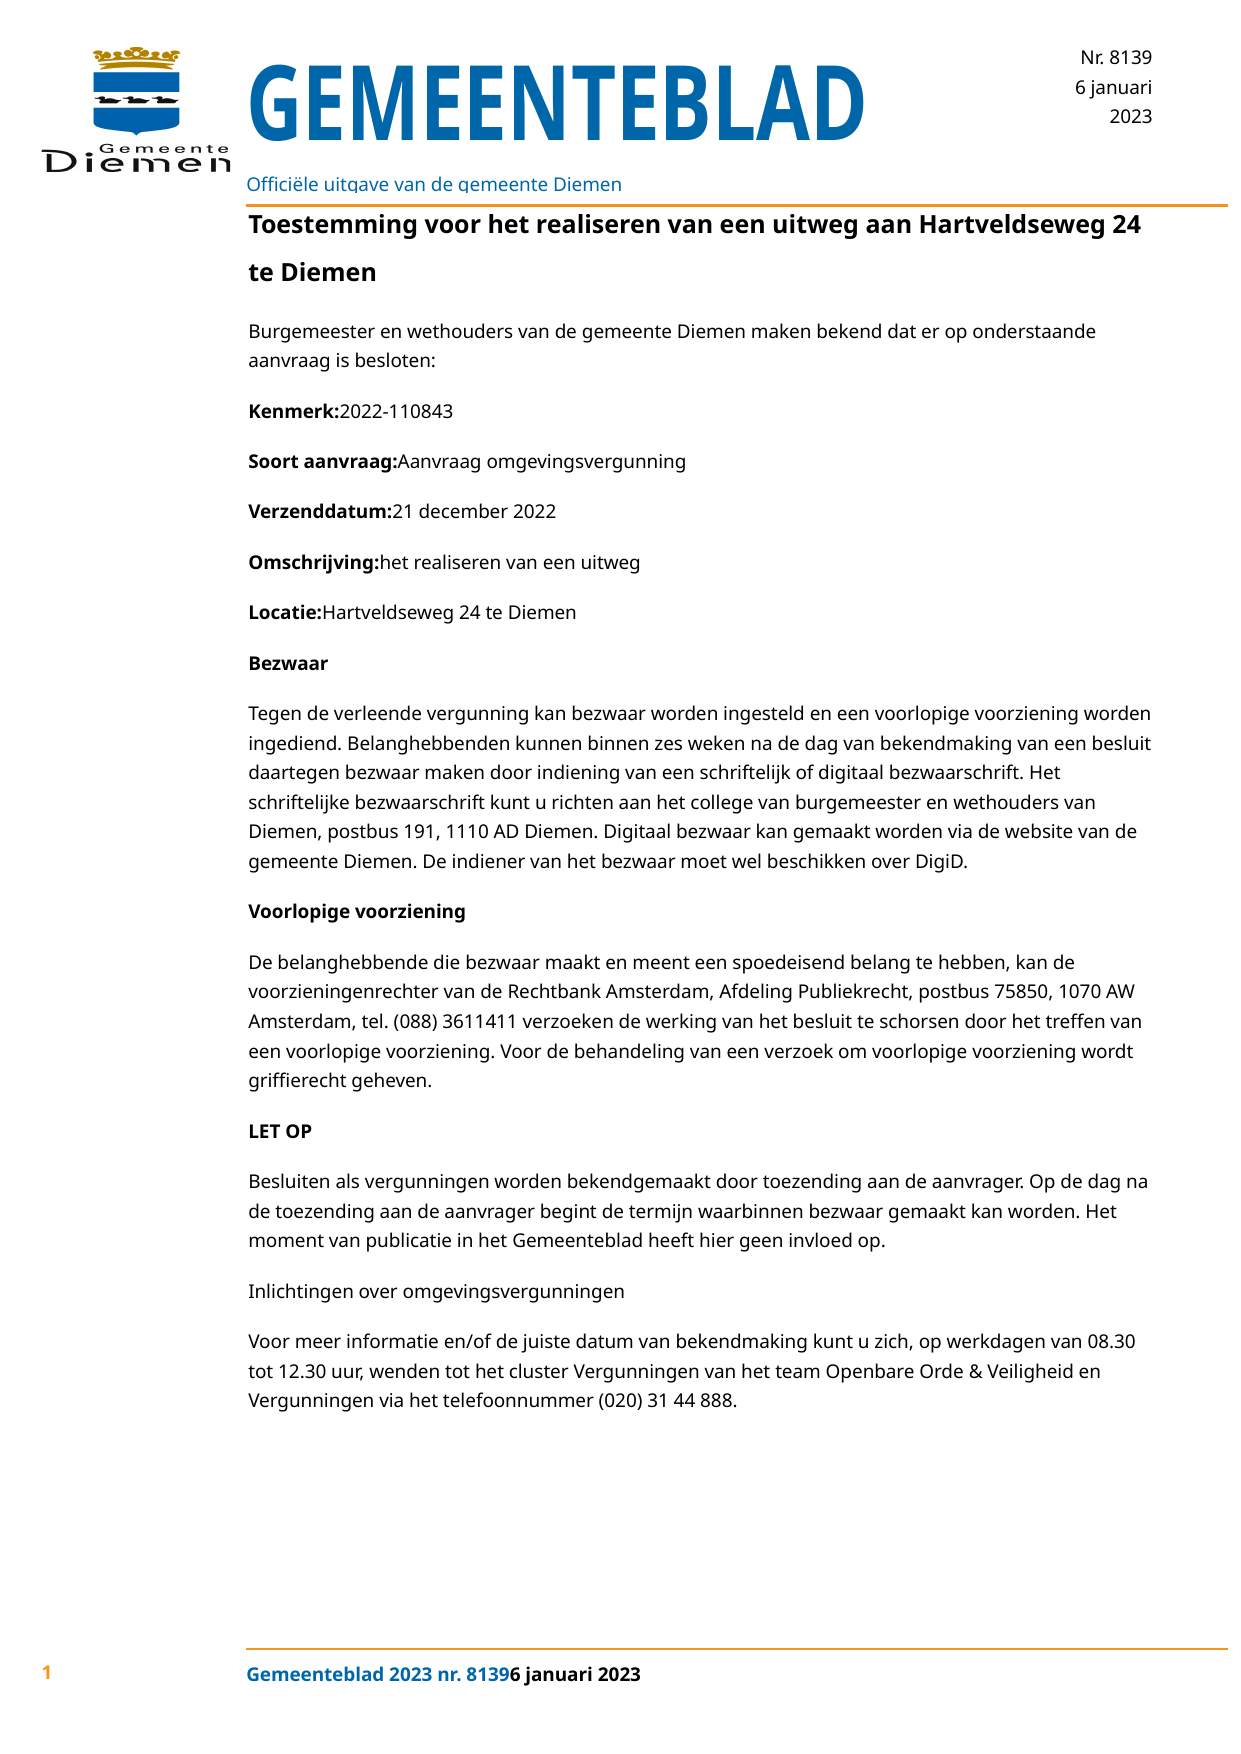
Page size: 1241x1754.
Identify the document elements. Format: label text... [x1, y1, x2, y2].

text Burgemeester en wethouders van de gemeente Diemen maken bekend dat er op onderstaande aanvraag is besloten: [248, 318, 1152, 373]
text Voor meer informatie en/of de juiste datum van bekendmaking kunt u zich, op werkdagen van 08.30 tot 12.30 uur, wenden tot het cluster Vergunningen van het team Openbare Orde & Veiligheid en Vergunningen via het telefoonnummer (020) 31 44 888. [248, 1328, 1152, 1413]
text Soort aanvraag:Aanvraag omgevingsvergunning [248, 448, 1152, 474]
text Tegen de verleende vergunning kan bezwaar worden ingesteld en een voorlopige voorziening worden ingediend. Belanghebbenden kunnen binnen zes weken na de dag van bekendmaking van een besluit daartegen bezwaar maken door indiening van een schriftelijk of digitaal bezwaarschrift. Het schriftelijke bezwaarschrift kunt u richten aan het college van burgemeester en wethouders van Diemen, postbus 191, 1110 AD Diemen. Digitaal bezwaar kan gemaakt worden via de website van de gemeente Diemen. De indiener van het bezwaar moet wel beschikken over DigiD. [248, 700, 1152, 874]
picture [41, 47, 231, 172]
text Kenmerk:2022-110843 [248, 398, 1152, 424]
text Besluiten als vergunningen worden bekendgemaakt door toezending aan de aanvrager. Op de dag na de toezending aan de aanvrager begint de termijn waarbinnen bezwaar gemaakt kan worden. Het moment van publicatie in het Gemeenteblad heeft hier geen invloed op. [248, 1168, 1152, 1253]
text LET OP [248, 1118, 1152, 1144]
text Bezwaar [248, 650, 1152, 676]
text Verzenddatum:21 december 2022 [248, 499, 1152, 524]
text Voorlopige voorziening [248, 899, 1152, 924]
text Omschrijving:het realiseren van een uitweg [248, 549, 1152, 575]
text De belanghebbende die bezwaar maakt en meent een spoedeisend belang te hebben, kan de voorzieningenrechter van de Rechtbank Amsterdam, Afdeling Publiekrecht, postbus 75850, 1070 AW Amsterdam, tel. (088) 3611411 verzoeken de werking van het besluit te schorsen door het treffen van een voorlopige voorziening. Voor de behandeling van een verzoek om voorlopige voorziening wordt griffierecht geheven. [248, 949, 1152, 1093]
text Inlichtingen over omgevingsvergunningen [248, 1278, 1152, 1304]
text Locatie:Hartveldseweg 24 te Diemen [248, 599, 1152, 625]
text Toestemming voor het realiseren van een uitweg aan Hartveldseweg 24 te Diemen [248, 207, 1152, 288]
